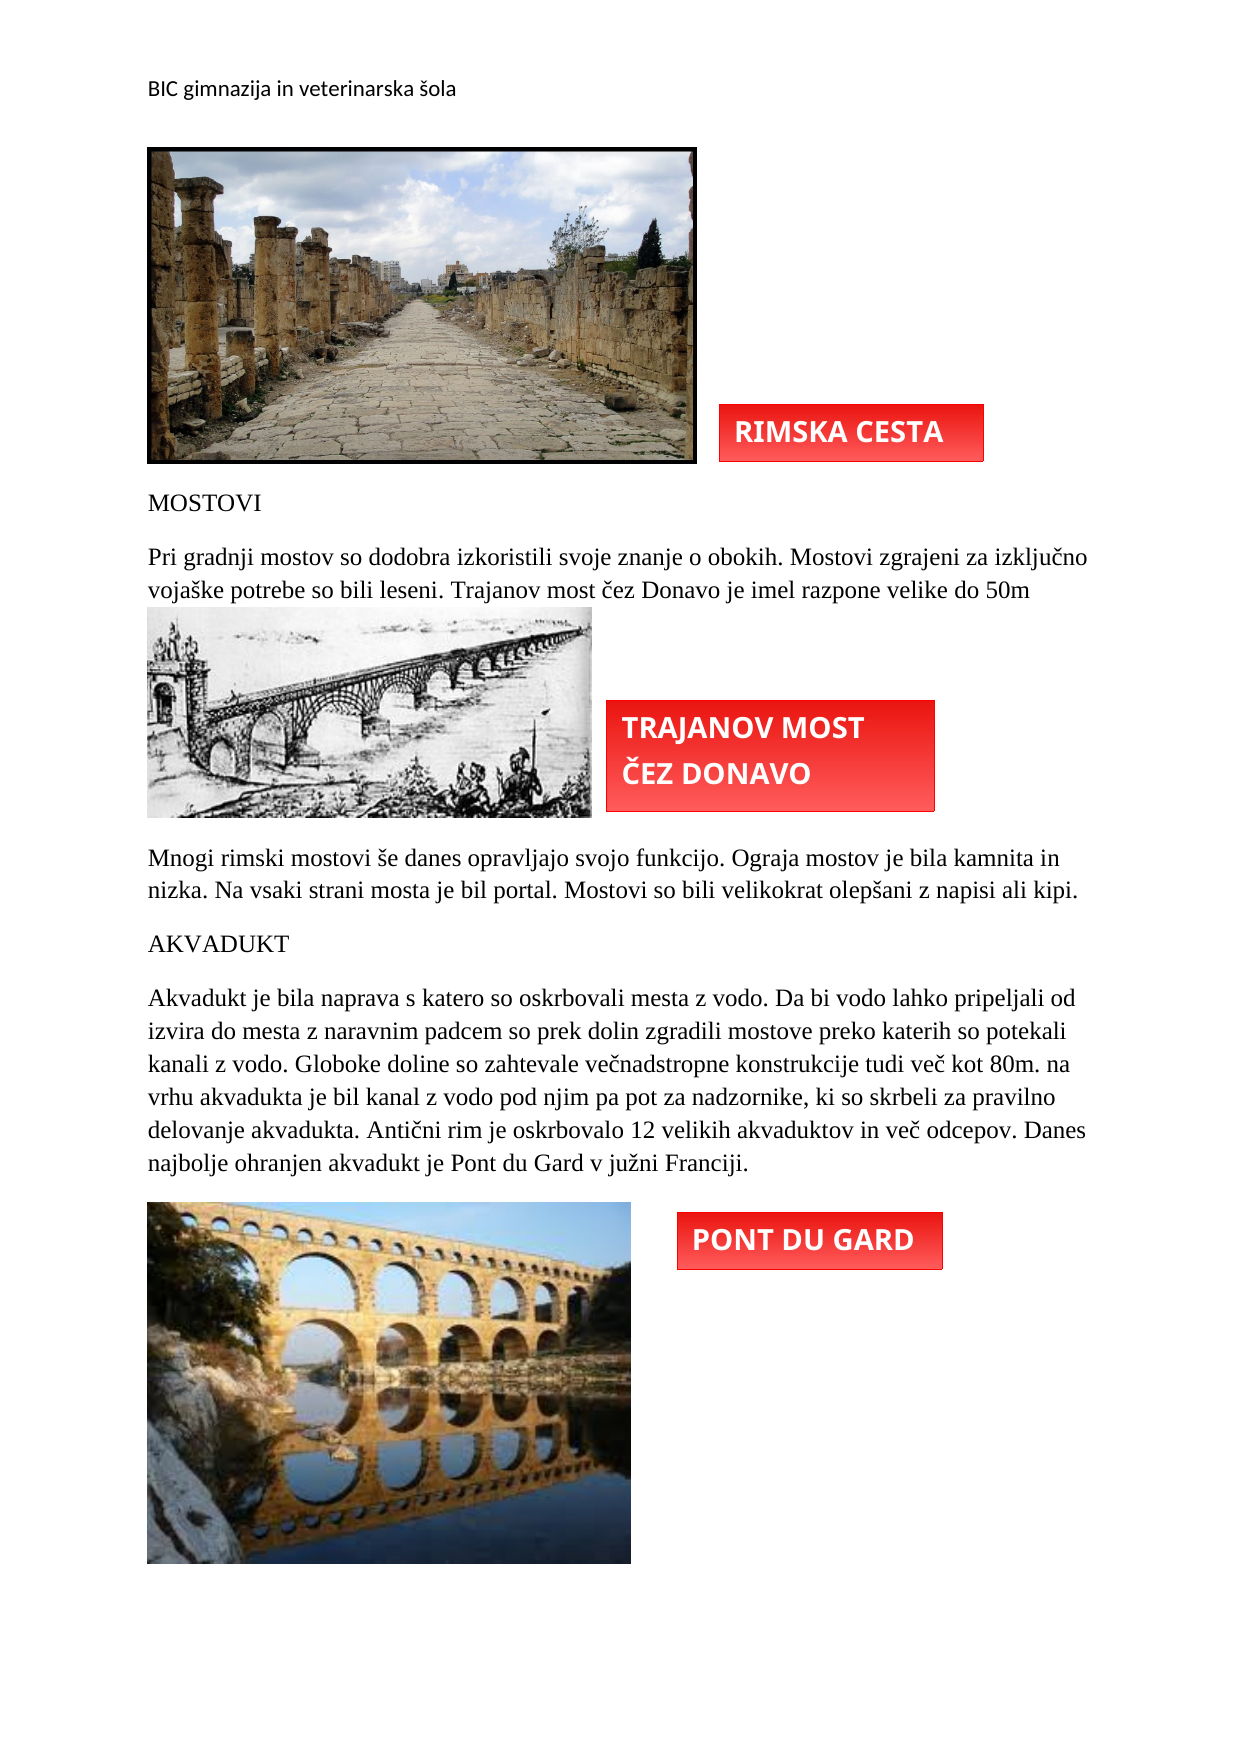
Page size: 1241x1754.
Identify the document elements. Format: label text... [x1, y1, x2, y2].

text Pri gradnji mostov so dodobra izkoristili svoje znanje o obokih. Mostovi zgrajeni za izključno vojaške potrebe so bili leseni. Trajanov most čez Donavo je imel razpone velike do 50m [148, 542, 1093, 818]
text AKVADUKT [148, 929, 1093, 958]
text TRAJANOV MOST ČEZ DONAVO [621, 708, 919, 793]
picture [147, 1202, 631, 1564]
picture [147, 147, 697, 464]
text RIMSKA CESTA [734, 412, 968, 451]
text MOSTOVI [148, 488, 1093, 517]
picture [147, 607, 592, 818]
text Akvadukt je bila naprava s katero so oskrbovali mesta z vodo. Da bi vodo lahko pripeljali od izvira do mesta z naravnim padcem so prek dolin zgradili mostove preko katerih so potekali kanali z vodo. Globoke doline so zahtevale večnadstropne konstrukcije tudi več kot 80m. na vrhu akvadukta je bil kanal z vodo pod njim pa pot za nadzornike, ki so skrbeli za pravilno delovanje akvadukta. Antični rim je oskrbovalo 12 velikih akvaduktov in več odcepov. Danes najbolje ohranjen akvadukt je Pont du Gard v južni Franciji. [148, 983, 1093, 1177]
text Mnogi rimski mostovi še danes opravljajo svojo funkcijo. Ograja mostov je bila kamnita in nizka. Na vsaki strani mosta je bil portal. Mostovi so bili velikokrat olepšani z napisi ali kipi. [148, 843, 1093, 904]
text PONT DU GARD [692, 1220, 927, 1259]
